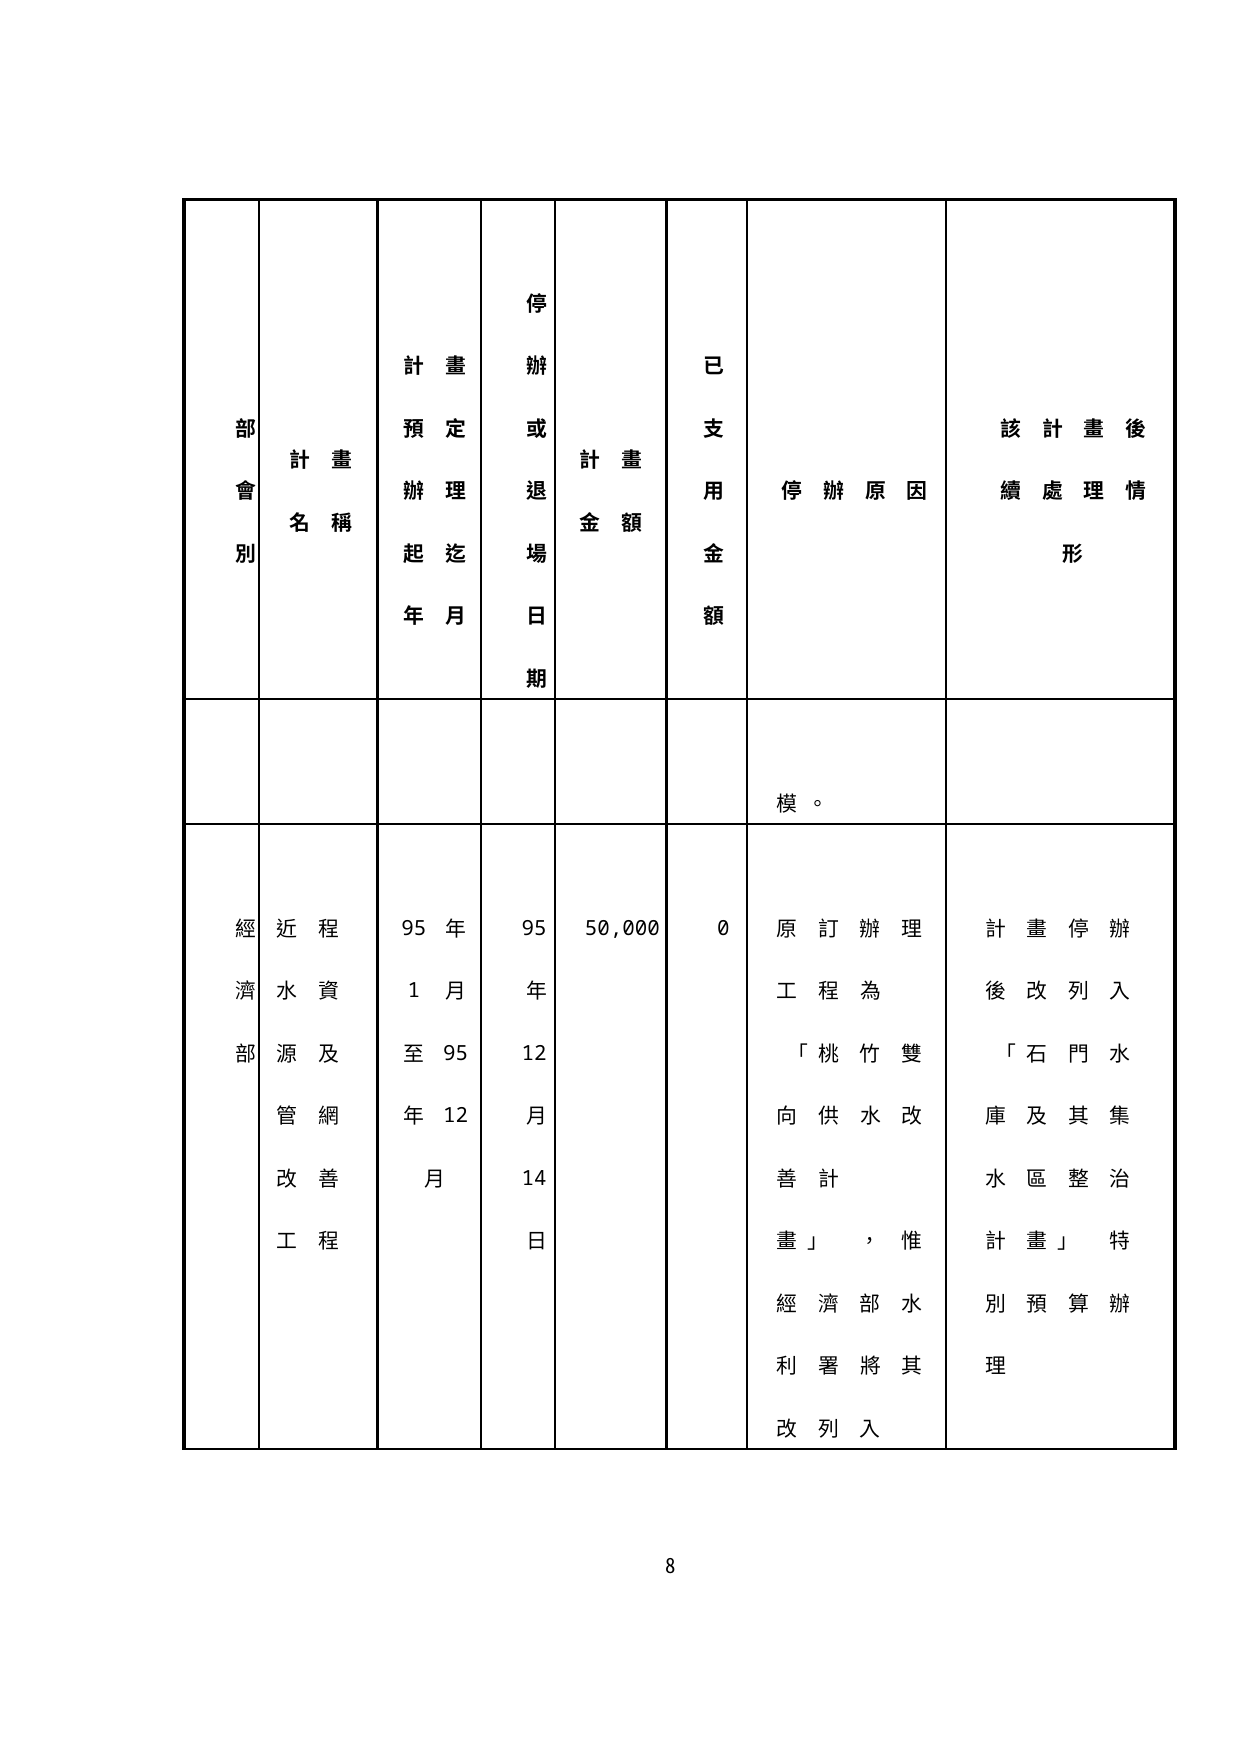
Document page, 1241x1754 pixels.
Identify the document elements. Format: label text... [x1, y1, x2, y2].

table_cell [482, 700, 554, 823]
table_header 該計畫後續處理情形 [947, 201, 1173, 698]
table_header 計畫名稱 [260, 201, 376, 698]
table_cell 近程水資源及管網改善工程 [260, 825, 376, 1448]
table_cell 計畫停辦後改列入「石門水庫及其集水區整治計畫」特別預算辦理 [947, 825, 1173, 1448]
table_cell 模。 [748, 700, 945, 823]
table_cell [260, 700, 376, 823]
table_cell [379, 700, 480, 823]
table_header 部會別 [186, 201, 258, 698]
table_header 已支用金額 [668, 201, 746, 698]
table_cell 50,000 [556, 825, 665, 1448]
table_cell 經濟部 [186, 825, 258, 1448]
table_header 計畫預定辦理起迄年月 [379, 201, 480, 698]
table_cell 0 [668, 825, 746, 1448]
table_header 停辦原因 [748, 201, 945, 698]
table_cell [668, 700, 746, 823]
table_cell 原訂辦理工程為「桃竹雙向供水改善計畫」，惟經濟部水利署將其改列入 [748, 825, 945, 1448]
table_cell 95年1月至95年12月 [379, 825, 480, 1448]
table_cell [947, 700, 1173, 823]
table_cell [556, 700, 665, 823]
table_cell [186, 700, 258, 823]
table_header 停辦或退場日期 [482, 201, 554, 698]
table_header 計畫金額 [556, 201, 665, 698]
table_cell 95年12月14日 [482, 825, 554, 1448]
